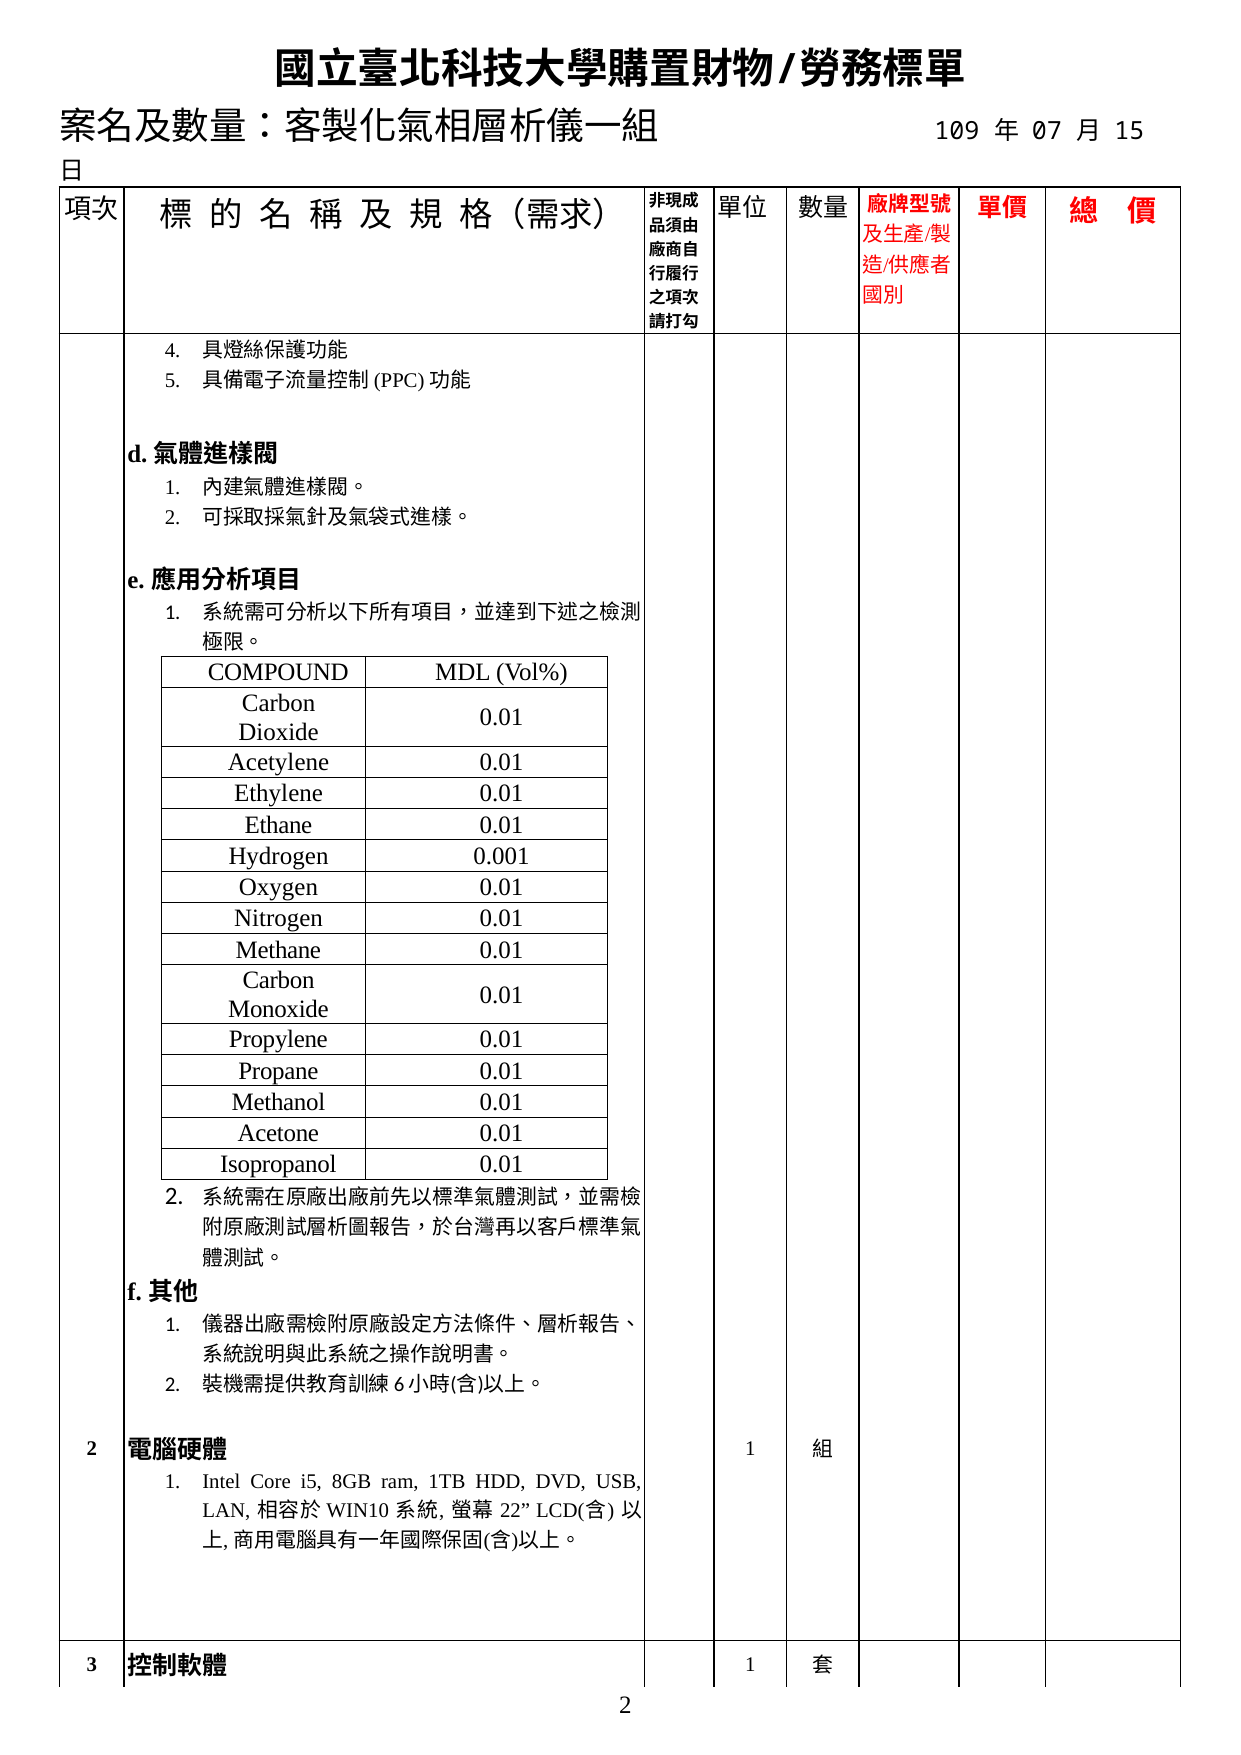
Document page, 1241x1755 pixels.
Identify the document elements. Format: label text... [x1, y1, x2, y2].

table_cell [1046, 334, 1180, 434]
table_cell 0.01 [366, 809, 607, 839]
table_cell Acetone [162, 1118, 365, 1148]
table_cell 0.01 [366, 1118, 607, 1148]
table_cell Propylene [162, 1024, 365, 1054]
table_cell Methanol [162, 1086, 365, 1117]
table_cell [60, 334, 123, 434]
table_cell [960, 1641, 1045, 1687]
table_cell 0.001 [366, 840, 607, 871]
table_cell 0.01 [366, 1149, 607, 1179]
table_header 單價 [960, 188, 1045, 332]
table_cell [645, 334, 713, 434]
table_header 數量 [787, 188, 858, 332]
table_cell [60, 434, 123, 1427]
table_cell 0.01 [366, 688, 607, 746]
table_cell 0.01 [366, 1086, 607, 1117]
table_cell Propane [162, 1055, 365, 1085]
table_cell [787, 1469, 858, 1639]
table_cell Carbon Dioxide [162, 688, 365, 746]
table_cell [860, 434, 958, 1427]
table_cell [1046, 1641, 1180, 1687]
table_cell [860, 1641, 958, 1687]
table_cell Ethane [162, 809, 365, 839]
table_cell [715, 334, 786, 434]
table_cell Hydrogen [162, 840, 365, 871]
table_cell [787, 434, 858, 1427]
table_cell Intel Core i5, 8GB ram, 1TB HDD, DVD, USB, LAN, 相容於WIN10 系統, 螢幕 22” LCD(含) 以上, 商用電腦具有一年國際保固(含)以上。 [125, 1469, 644, 1639]
table_cell [1046, 1469, 1180, 1639]
table_cell 0.01 [366, 747, 607, 777]
table_cell [645, 1641, 713, 1687]
table_header COMPOUND [162, 657, 365, 687]
table_cell 套 [787, 1641, 858, 1687]
table_cell Carbon Monoxide [162, 965, 365, 1023]
table_cell [960, 434, 1045, 1427]
table_cell 2 [60, 1427, 123, 1469]
table_cell [645, 1469, 713, 1639]
table_cell 0.01 [366, 934, 607, 964]
table_cell [787, 334, 858, 434]
table_cell [960, 334, 1045, 434]
table_cell 控制軟體 [125, 1641, 644, 1687]
table_cell [715, 434, 786, 1427]
table_header 廠牌型號 及生產/製造/供應者國別 [860, 188, 958, 332]
table_header 單位 [715, 188, 786, 332]
table_cell [715, 1469, 786, 1639]
table_cell 具燈絲保護功能 具備電子流量控制 (PPC) 功能 [125, 334, 644, 434]
table_header 總 價 [1046, 188, 1180, 332]
table_cell 3 [60, 1641, 123, 1687]
table_cell [645, 1427, 713, 1469]
table_cell [960, 1469, 1045, 1639]
table_header MDL (Vol%) [366, 657, 607, 687]
table_cell 0.01 [366, 1024, 607, 1054]
table_cell 0.01 [366, 965, 607, 1023]
table_cell 0.01 [366, 872, 607, 902]
table_cell Methane [162, 934, 365, 964]
table_header 非現成品須由廠商自行履行之項次請打勾 [645, 188, 713, 332]
table_header 項次 [60, 188, 123, 332]
table_cell 0.01 [366, 778, 607, 808]
table_cell [1046, 434, 1180, 1427]
table_cell [60, 1469, 123, 1639]
table_cell Nitrogen [162, 903, 365, 933]
table_cell Isopropanol [162, 1149, 365, 1179]
table_cell [960, 1427, 1045, 1469]
table_cell [645, 434, 713, 1427]
table_cell Ethylene [162, 778, 365, 808]
table_cell Oxygen [162, 872, 365, 902]
table_header 標 的 名 稱 及 規 格（需求） [125, 188, 644, 332]
table_cell 1 [715, 1641, 786, 1687]
table_cell d. 氣體進樣閥 內建氣體進樣閥。 可採取採氣針及氣袋式進樣。 e. 應用分析項目 系統需可分析以下所有項目，並達到下述之檢測極限。 系統需在原廠出廠前先以標準氣體測試，並需檢附原廠測試層析圖報告，於台灣再以客戶標準氣體測試。 f. 其他 儀器出廠需檢附原廠設定方法條件、層析報告、系統說明與此系統之操作說明書。 裝機需提供教育訓練6小時(含)以上。 [125, 434, 644, 1427]
table_cell Acetylene [162, 747, 365, 777]
table_cell 組 [787, 1427, 858, 1469]
table_cell [860, 334, 958, 434]
table_cell [1046, 1427, 1180, 1469]
table_cell 1 [715, 1427, 786, 1469]
table_cell [860, 1469, 958, 1639]
table_cell [860, 1427, 958, 1469]
table_cell 0.01 [366, 903, 607, 933]
table_cell 0.01 [366, 1055, 607, 1085]
table_cell 電腦硬體 [125, 1427, 644, 1469]
